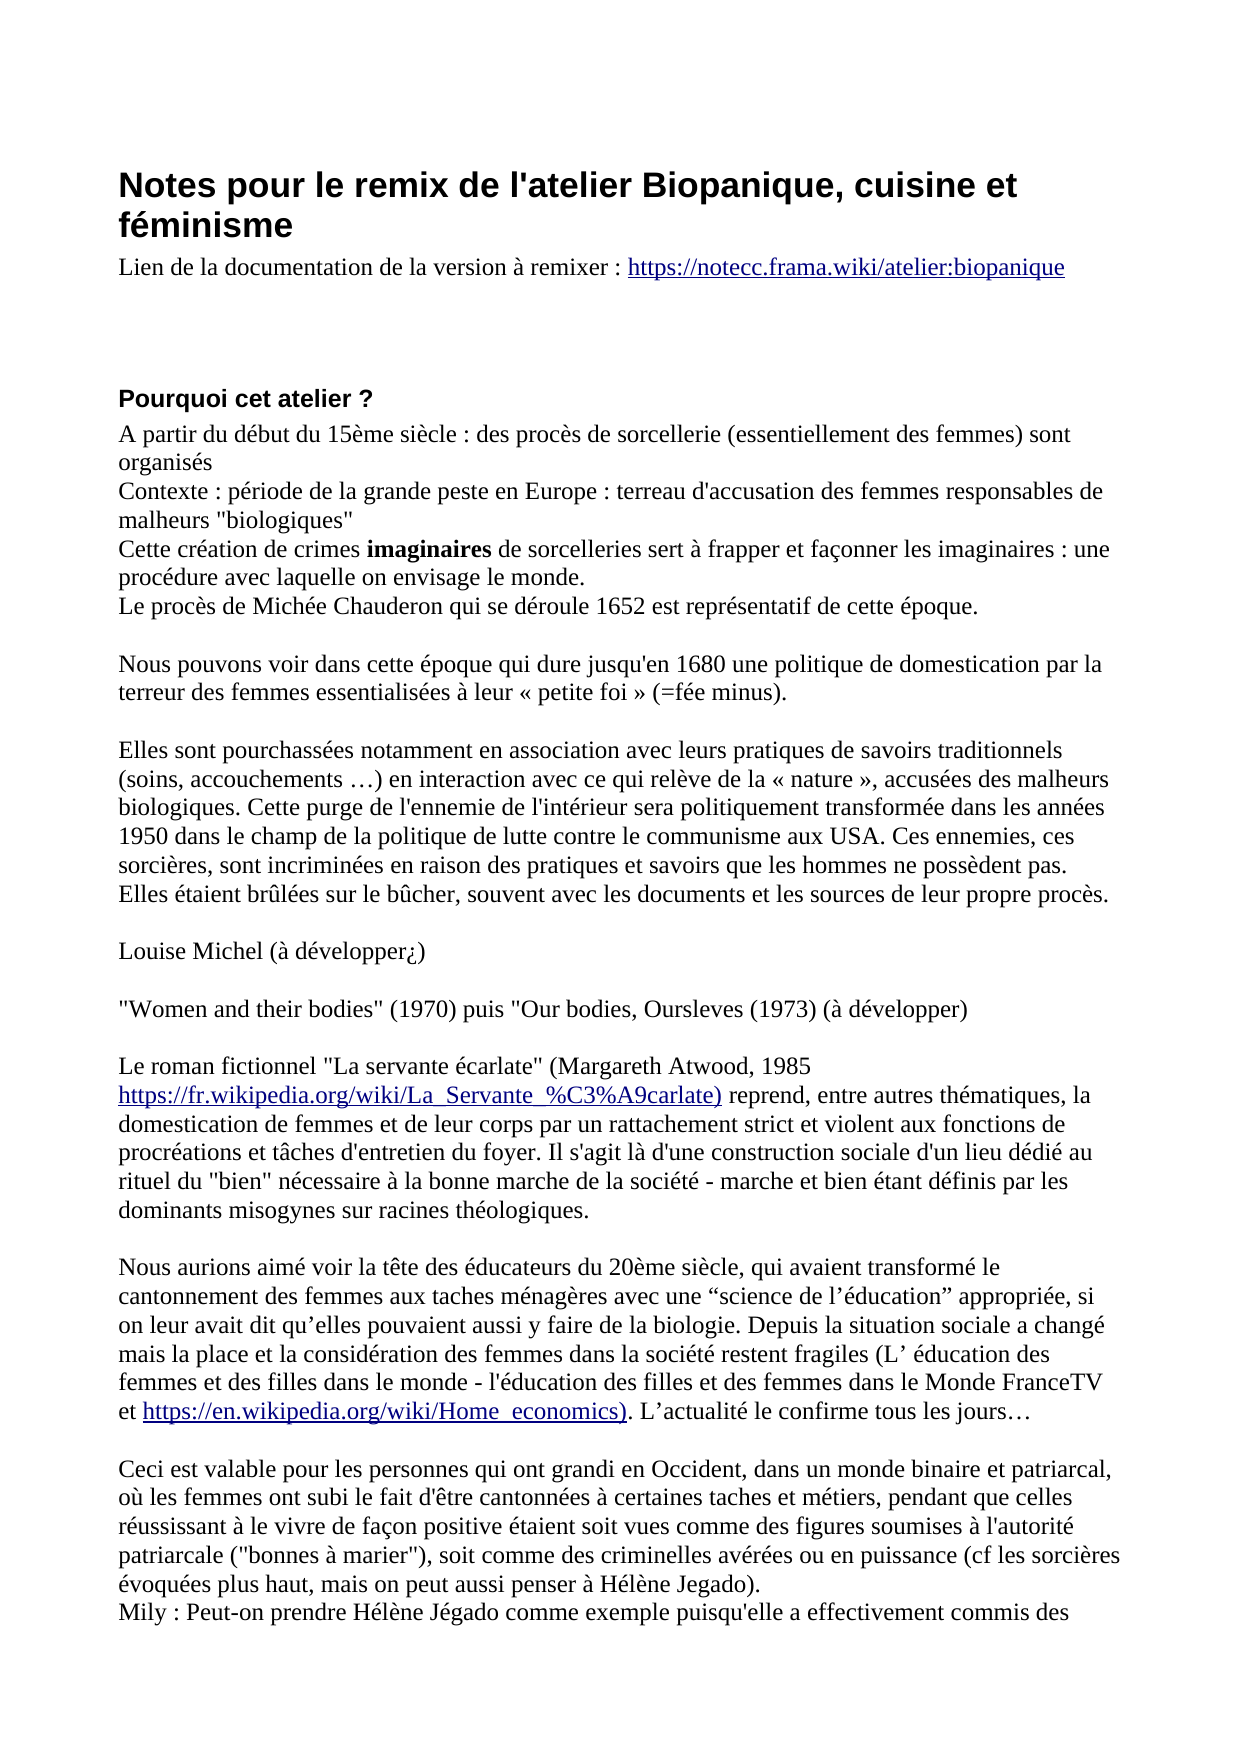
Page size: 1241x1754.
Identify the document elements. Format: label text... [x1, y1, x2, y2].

subtitle Pourquoi cet atelier ? [118, 384, 1122, 412]
text A partir du début du 15ème siècle : des procès de sorcellerie (essentiellement des femmes) sont organisés Contexte : période de la grande peste en Europe : terreau d'accusation des femmes responsables de malheurs "biologiques" Cette création de crimes imaginaires de sorcelleries sert à frapper et façonner les imaginaires : une procédure avec laquelle on envisage le monde. Le procès de Michée Chauderon qui se déroule 1652 est représentatif de cette époque. Nous pouvons voir dans cette époque qui dure jusqu'en 1680 une politique de domestication par la terreur des femmes essentialisées à leur « petite foi » (=fée minus). Elles sont pourchassées notamment en association avec leurs pratiques de savoirs traditionnels (soins, accouchements …) en interaction avec ce qui relève de la « nature », accusées des malheurs biologiques. Cette purge de l'ennemie de l'intérieur sera politiquement transformée dans les années 1950 dans le champ de la politique de lutte contre le communisme aux USA. Ces ennemies, ces sorcières, sont incriminées en raison des pratiques et savoirs que les hommes ne possèdent pas. Elles étaient brûlées sur le bûcher, souvent avec les documents et les sources de leur propre procès. Louise Michel (à développer¿) "Women and their bodies" (1970) puis "Our bodies, Oursleves (1973) (à développer) Le roman fictionnel "La servante écarlate" (Margareth Atwood, 1985 https://fr.wikipedia.org/wiki/La_Servante_%C3%A9carlate) reprend, entre autres thématiques, la domestication de femmes et de leur corps par un rattachement strict et violent aux fonctions de procréations et tâches d'entretien du foyer. Il s'agit là d'une construction sociale d'un lieu dédié au rituel du "bien" nécessaire à la bonne marche de la société - marche et bien étant définis par les dominants misogynes sur racines théologiques. Nous aurions aimé voir la tête des éducateurs du 20ème siècle, qui avaient transformé le cantonnement des femmes aux taches ménagères avec une “science de l’éducation” appropriée, si on leur avait dit qu’elles pouvaient aussi y faire de la biologie. Depuis la situation sociale a changé mais la place et la considération des femmes dans la société restent fragiles (L’ éducation des femmes et des filles dans le monde - l'éducation des filles et des femmes dans le Monde FranceTV et https://en.wikipedia.org/wiki/Home_economics). L’actualité le confirme tous les jours… Ceci est valable pour les personnes qui ont grandi en Occident, dans un monde binaire et patriarcal, où les femmes ont subi le fait d'être cantonnées à certaines taches et métiers, pendant que celles réussissant à le vivre de façon positive étaient soit vues comme des figures soumises à l'autorité patriarcale ("bonnes à marier"), soit comme des criminelles avérées ou en puissance (cf les sorcières évoquées plus haut, mais on peut aussi penser à Hélène Jegado). Mily : Peut-on prendre Hélène Jégado comme exemple puisqu'elle a effectivement commis des [118, 419, 1122, 1626]
text Lien de la documentation de la version à remixer : https://notecc.frama.wiki/atelier:biopanique [118, 252, 1122, 338]
subtitle Notes pour le remix de l'atelier Biopanique, cuisine et féminisme [118, 164, 1122, 245]
